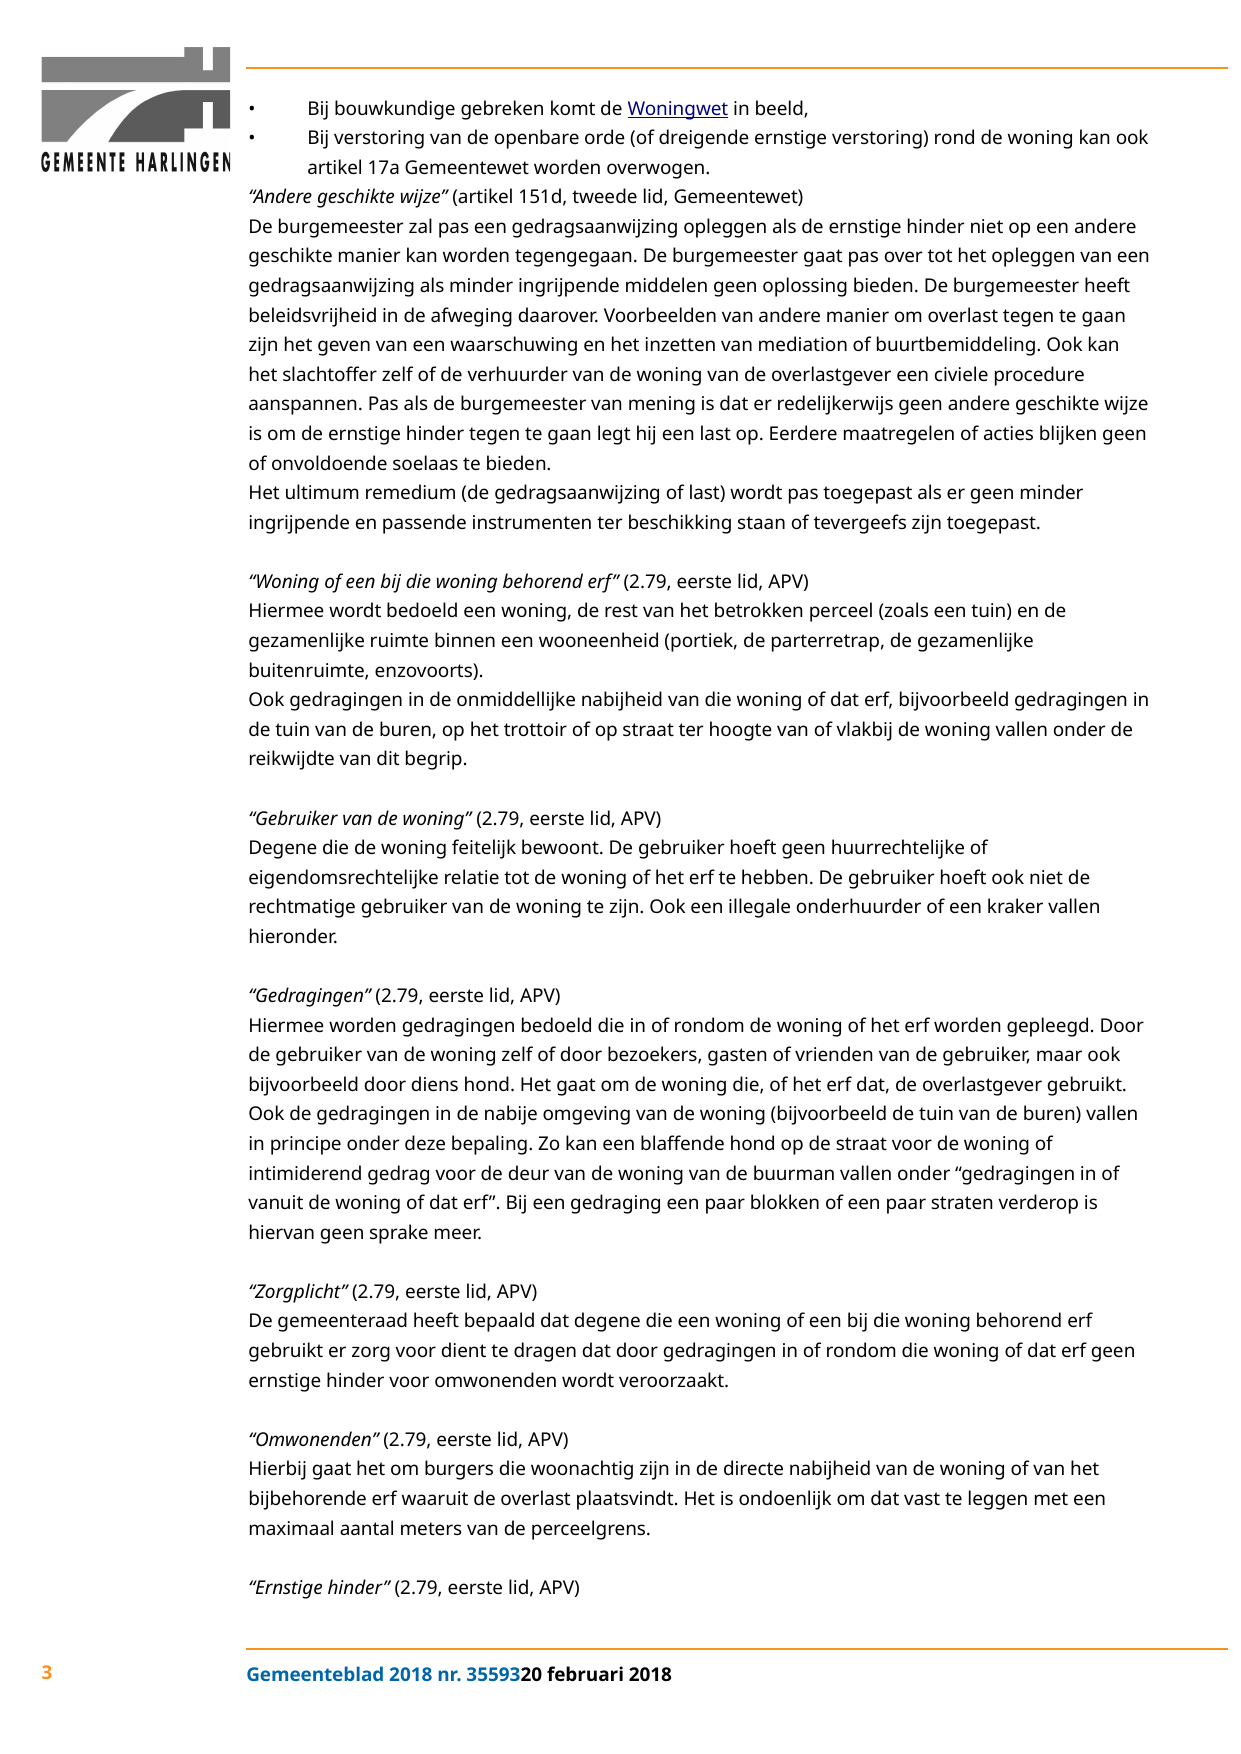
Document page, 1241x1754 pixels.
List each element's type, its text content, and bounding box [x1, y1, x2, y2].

text De burgemeester zal pas een gedragsaanwijzing opleggen als de ernstige hinder niet op een andere geschikte manier kan worden tegengegaan. De burgemeester gaat pas over tot het opleggen van een gedragsaanwijzing als minder ingrijpende middelen geen oplossing bieden. De burgemeester heeft beleidsvrijheid in de afweging daarover. Voorbeelden van andere manier om overlast tegen te gaan zijn het geven van een waarschuwing en het inzetten van mediation of buurtbemiddeling. Ook kan het slachtoffer zelf of de verhuurder van de woning van de overlastgever een civiele procedure aanspannen. Pas als de burgemeester van mening is dat er redelijkerwijs geen andere geschikte wijze is om de ernstige hinder tegen te gaan legt hij een last op. Eerdere maatregelen of acties blijken geen of onvoldoende soelaas te bieden. [248, 213, 1152, 476]
text De gemeenteraad heeft bepaald dat degene die een woning of een bij die woning behorend erf gebruikt er zorg voor dient te dragen dat door gedragingen in of rondom die woning of dat erf geen ernstige hinder voor omwonenden wordt veroorzaakt. [248, 1308, 1152, 1393]
text “Andere geschikte wijze” (artikel 151d, tweede lid, Gemeentewet) [248, 183, 1152, 209]
list Bij verstoring van de openbare orde (of dreigende ernstige verstoring) rond de woning kan ook artikel 17a Gemeentewet worden overwogen. [248, 124, 1152, 180]
text Hiermee wordt bedoeld een woning, de rest van het betrokken perceel (zoals een tuin) en de gezamenlijke ruimte binnen een wooneenheid (portiek, de parterretrap, de gezamenlijke buitenruimte, enzovoorts). [248, 598, 1152, 683]
text “Omwonenden” (2.79, eerste lid, APV) [248, 1426, 1152, 1452]
list Bij bouwkundige gebreken komt de Woningwet in beeld, [248, 95, 1152, 121]
text “Gebruiker van de woning” (2.79, eerste lid, APV) [248, 805, 1152, 831]
picture [41, 47, 231, 172]
text Hierbij gaat het om burgers die woonachtig zijn in de directe nabijheid van de woning of van het bijbehorende erf waaruit de overlast plaatsvindt. Het is ondoenlijk om dat vast te leggen met een maximaal aantal meters van de perceelgrens. [248, 1456, 1152, 1541]
text “Woning of een bij die woning behorend erf” (2.79, eerste lid, APV) [248, 568, 1152, 594]
text “Zorgplicht” (2.79, eerste lid, APV) [248, 1278, 1152, 1304]
text Ook gedragingen in de onmiddellijke nabijheid van die woning of dat erf, bijvoorbeeld gedragingen in de tuin van de buren, op het trottoir of op straat ter hoogte van of vlakbij de woning vallen onder de reikwijdte van dit begrip. [248, 686, 1152, 771]
text “Ernstige hinder” (2.79, eerste lid, APV) [248, 1574, 1152, 1600]
text Degene die de woning feitelijk bewoont. De gebruiker hoeft geen huurrechtelijke of eigendomsrechtelijke relatie tot de woning of het erf te hebben. De gebruiker hoeft ook niet de rechtmatige gebruiker van de woning te zijn. Ook een illegale onderhuurder of een kraker vallen hieronder. [248, 834, 1152, 949]
text “Gedragingen” (2.79, eerste lid, APV) [248, 982, 1152, 1008]
text Hiermee worden gedragingen bedoeld die in of rondom de woning of het erf worden gepleegd. Door de gebruiker van de woning zelf of door bezoekers, gasten of vrienden van de gebruiker, maar ook bijvoorbeeld door diens hond. Het gaat om de woning die, of het erf dat, de overlastgever gebruikt. Ook de gedragingen in de nabije omgeving van de woning (bijvoorbeeld de tuin van de buren) vallen in principe onder deze bepaling. Zo kan een blaffende hond op de straat voor de woning of intimiderend gedrag voor de deur van de woning van de buurman vallen onder “gedragingen in of vanuit de woning of dat erf”. Bij een gedraging een paar blokken of een paar straten verderop is hiervan geen sprake meer. [248, 1012, 1152, 1245]
text Het ultimum remedium (de gedragsaanwijzing of last) wordt pas toegepast als er geen minder ingrijpende en passende instrumenten ter beschikking staan of tevergeefs zijn toegepast. [248, 479, 1152, 535]
